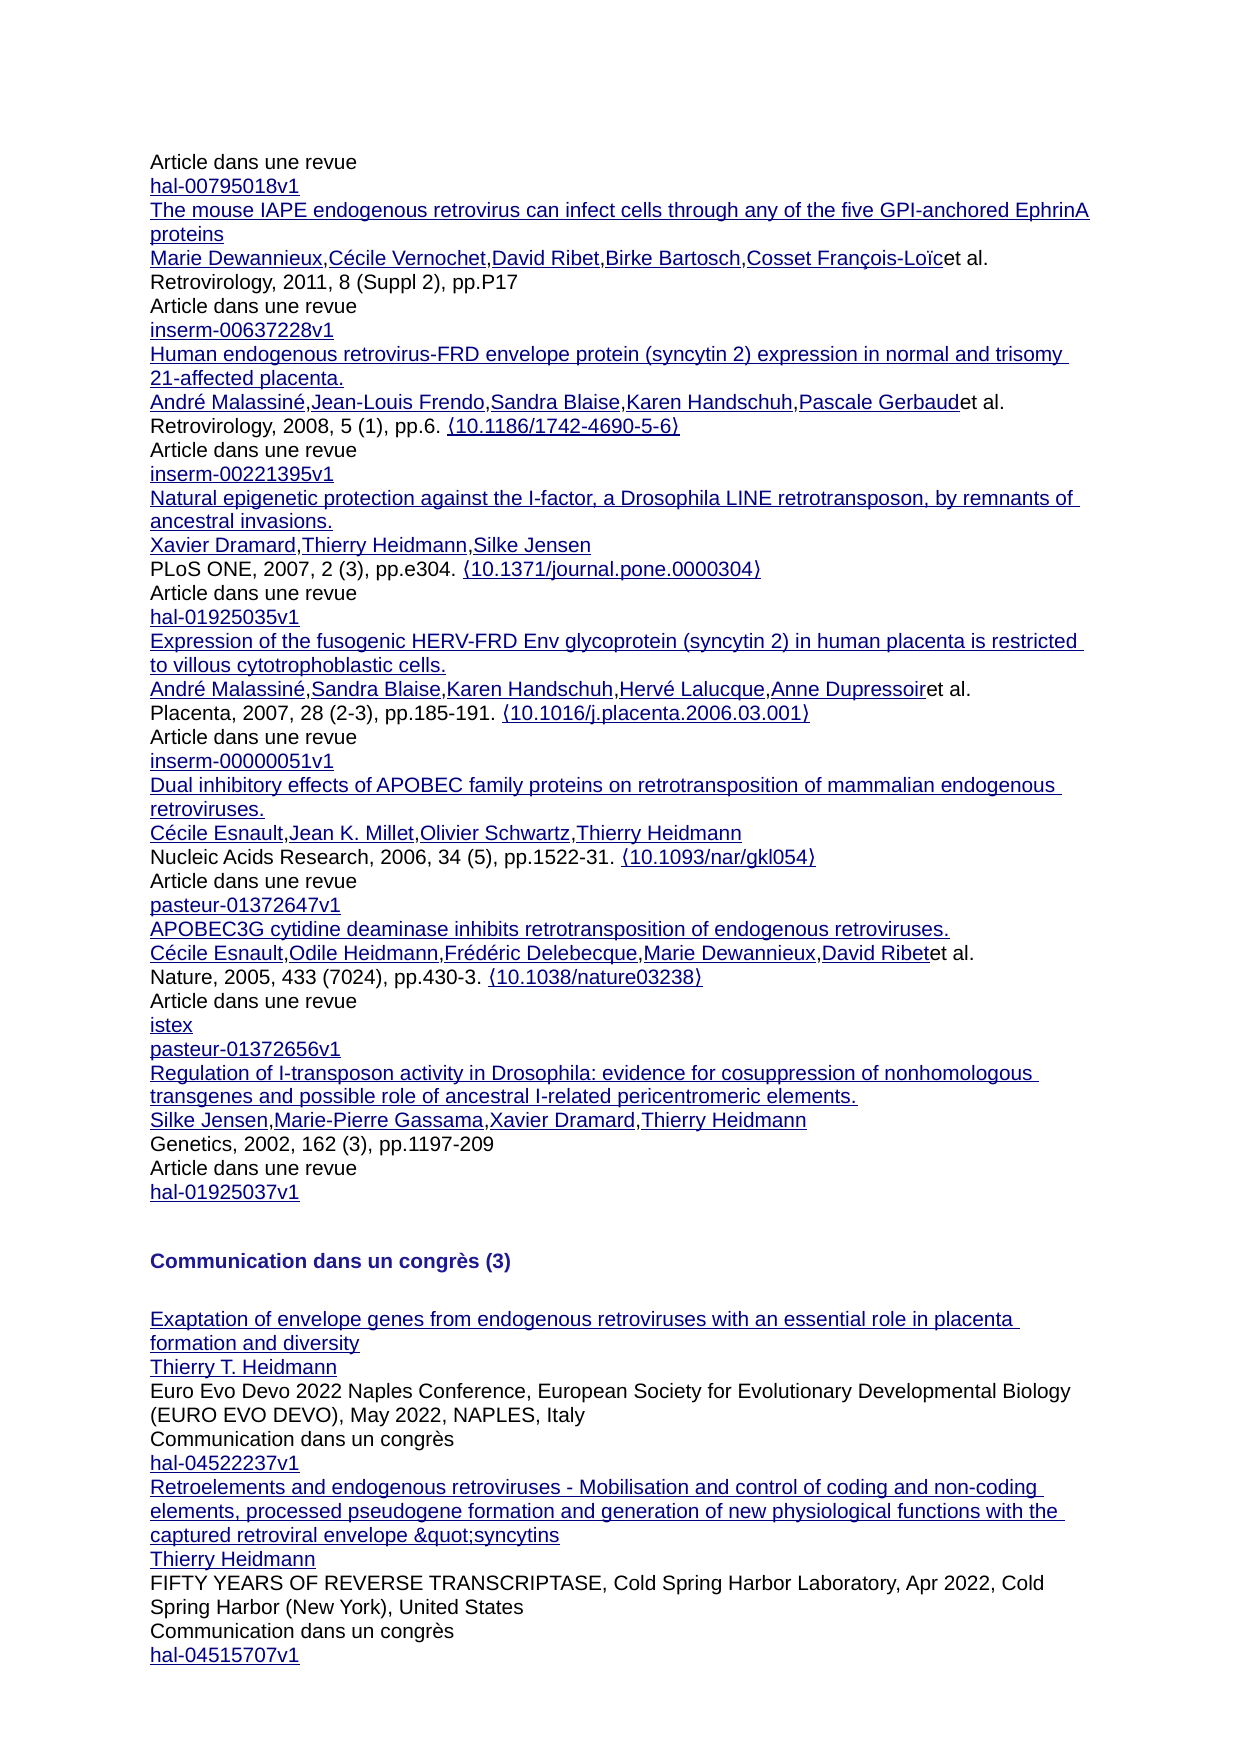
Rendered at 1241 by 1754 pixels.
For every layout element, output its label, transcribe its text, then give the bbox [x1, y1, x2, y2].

table_cell Regulation of I-transposon activity in Drosophila: evidence for cosuppression of nonhomologous transgenes and possible role of ancestral I-related pericentromeric elements. Silke Jensen,Marie-Pierre Gassama,Xavier Dramard,Thierry Heidmann Genetics, 2002, 162 (3), pp.1197-209 Article dans une revue hal-01925037v1 [150, 1060, 1090, 1204]
table_cell Expression of the fusogenic HERV-FRD Env glycoprotein (syncytin 2) in human placenta is restricted to villous cytotrophoblastic cells. André Malassiné,Sandra Blaise,Karen Handschuh,Hervé Lalucque,Anne Dupressoiret al. Placenta, 2007, 28 (2-3), pp.185-191. ⟨10.1016/j.placenta.2006.03.001⟩ Article dans une revue inserm-00000051v1 [150, 629, 1090, 773]
table_cell Human endogenous retrovirus-FRD envelope protein (syncytin 2) expression in normal and trisomy 21-affected placenta. André Malassiné,Jean-Louis Frendo,Sandra Blaise,Karen Handschuh,Pascale Gerbaudet al. Retrovirology, 2008, 5 (1), pp.6. ⟨10.1186/1742-4690-5-6⟩ Article dans une revue inserm-00221395v1 [150, 342, 1090, 485]
table_cell Article dans une revue hal-00795018v1 [150, 150, 1090, 198]
subtitle Communication dans un congrès (3) [150, 1249, 1090, 1273]
table_header Exaptation of envelope genes from endogenous retroviruses with an essential role in placenta formation and diversity Thierry T. Heidmann Euro Evo Devo 2022 Naples Conference, European Society for Evolutionary Developmental Biology (EURO EVO DEVO), May 2022, NAPLES, Italy Communication dans un congrès hal-04522237v1 [150, 1307, 1090, 1475]
table_cell The mouse IAPE endogenous retrovirus can infect cells through any of the five GPI-anchored EphrinA [150, 198, 1090, 219]
table_cell Retroelements and endogenous retroviruses - Mobilisation and control of coding and non-coding elements, processed pseudogene formation and generation of new physiological functions with the captured retroviral envelope &quot;syncytins Thierry Heidmann FIFTY YEARS OF REVERSE TRANSCRIPTASE, Cold Spring Harbor Laboratory, Apr 2022, Cold Spring Harbor (New York), United States Communication dans un congrès hal-04515707v1 [150, 1475, 1090, 1667]
table_cell proteins Marie Dewannieux,Cécile Vernochet,David Ribet,Birke Bartosch,Cosset François-Loïcet al. Retrovirology, 2011, 8 (Suppl 2), pp.P17 Article dans une revue inserm-00637228v1 [150, 220, 1090, 342]
table_cell Natural epigenetic protection against the I-factor, a Drosophila LINE retrotransposon, by remnants of ancestral invasions. Xavier Dramard,Thierry Heidmann,Silke Jensen PLoS ONE, 2007, 2 (3), pp.e304. ⟨10.1371/journal.pone.0000304⟩ Article dans une revue hal-01925035v1 [150, 485, 1090, 629]
table_cell APOBEC3G cytidine deaminase inhibits retrotransposition of endogenous retroviruses. Cécile Esnault,Odile Heidmann,Frédéric Delebecque,Marie Dewannieux,David Ribetet al. Nature, 2005, 433 (7024), pp.430-3. ⟨10.1038/nature03238⟩ Article dans une revue istex pasteur-01372656v1 [150, 917, 1090, 1060]
table_cell Dual inhibitory effects of APOBEC family proteins on retrotransposition of mammalian endogenous retroviruses. Cécile Esnault,Jean K. Millet,Olivier Schwartz,Thierry Heidmann Nucleic Acids Research, 2006, 34 (5), pp.1522-31. ⟨10.1093/nar/gkl054⟩ Article dans une revue pasteur-01372647v1 [150, 773, 1090, 917]
